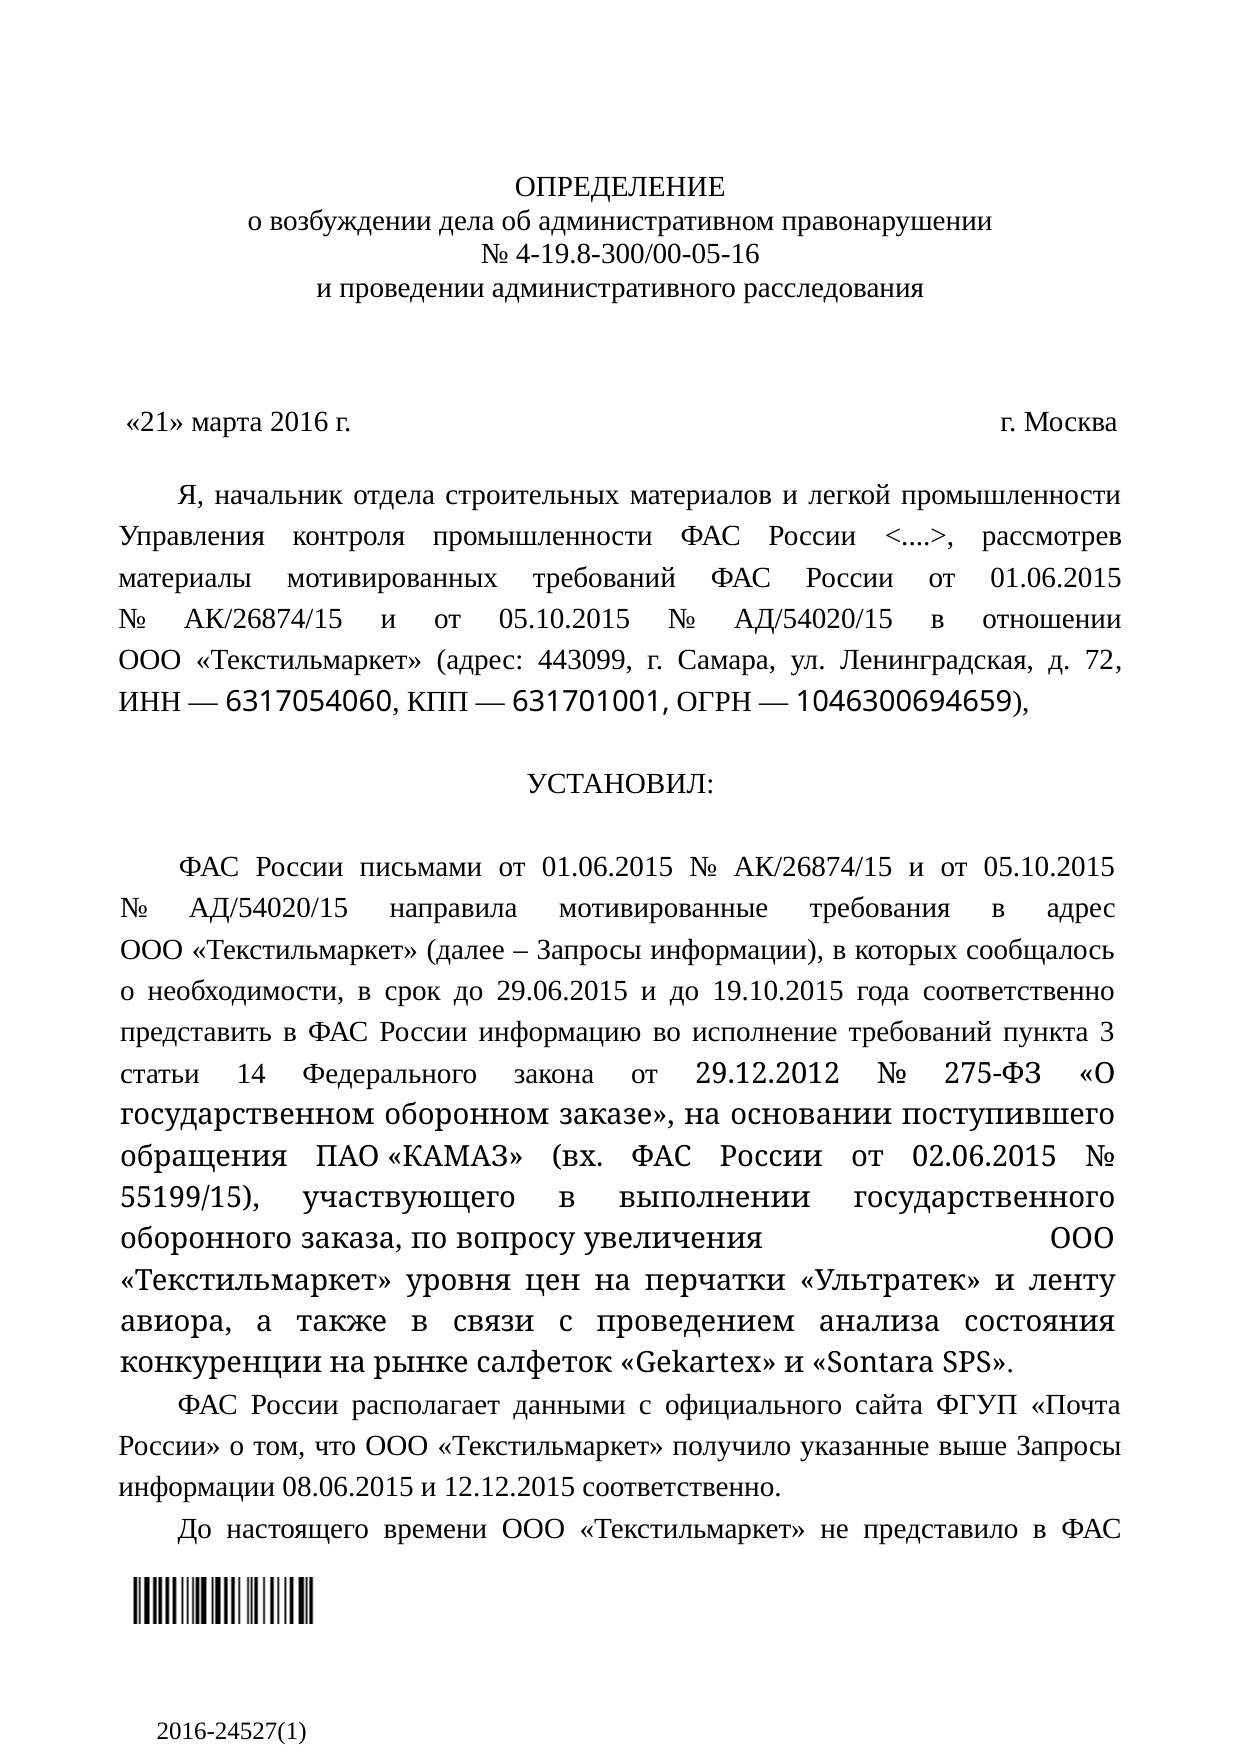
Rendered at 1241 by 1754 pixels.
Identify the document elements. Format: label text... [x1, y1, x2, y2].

text Я, начальник отдела строительных материалов и легкой промышленности Управления контроля промышленности ФАС России <....>, рассмотрев материалы мотивированных требований ФАС России от 01.06.2015 № АК/26874/15 и от 05.10.2015 № АД/54020/15 в отношении ООО «Текстильмаркет» (адрес: 443099, г. Самара, ул. Ленинградская, д. 72, ИНН — 6317054060, КПП — 631701001, ОГРН — 1046300694659), [118, 471, 1122, 719]
text «21» марта 2016 г. г. Москва [118, 404, 1122, 438]
text ФАС России располагает данными с официального сайта ФГУП «Почта России» о том, что ООО «Текстильмаркет» получило указанные выше Запросы информации 08.06.2015 и 12.12.2015 соответственно. [118, 1381, 1122, 1505]
text и проведении административного расследования [118, 270, 1122, 303]
picture [118, 1577, 331, 1624]
text ФАС России письмами от 01.06.2015 № АК/26874/15 и от 05.10.2015 № АД/54020/15 направила мотивированные требования в адрес ООО «Текстильмаркет» (далее – Запросы информации), в которых сообщалось о необходимости, в срок до 29.06.2015 и до 19.10.2015 года соответственно представить в ФАС России информацию во исполнение требований пункта 3 статьи 14 Федерального закона от 29.12.2012 № 275-ФЗ «О государственном оборонном заказе», на основании поступившего обращения ПАО «КАМАЗ» (вх. ФАС России от 02.06.2015 № 55199/15), участвующего в выполнении государственного оборонного заказа, по вопросу увеличения ООО «Текстильмаркет» уровня цен на перчатки «Ультратек» и ленту авиора, а также в связи с проведением анализа состояния конкуренции на рынке салфеток «Gekartex» и «Sontara SPS». [120, 843, 1116, 1381]
text о возбуждении дела об административном правонарушении [118, 203, 1122, 236]
text До настоящего времени ООО «Текстильмаркет» не представило в ФАС [118, 1505, 1122, 1546]
text ОПРЕДЕЛЕНИЕ [118, 169, 1122, 203]
text № 4-19.8-300/00-05-16 [118, 236, 1122, 270]
text УСТАНОВИЛ: [118, 761, 1122, 802]
